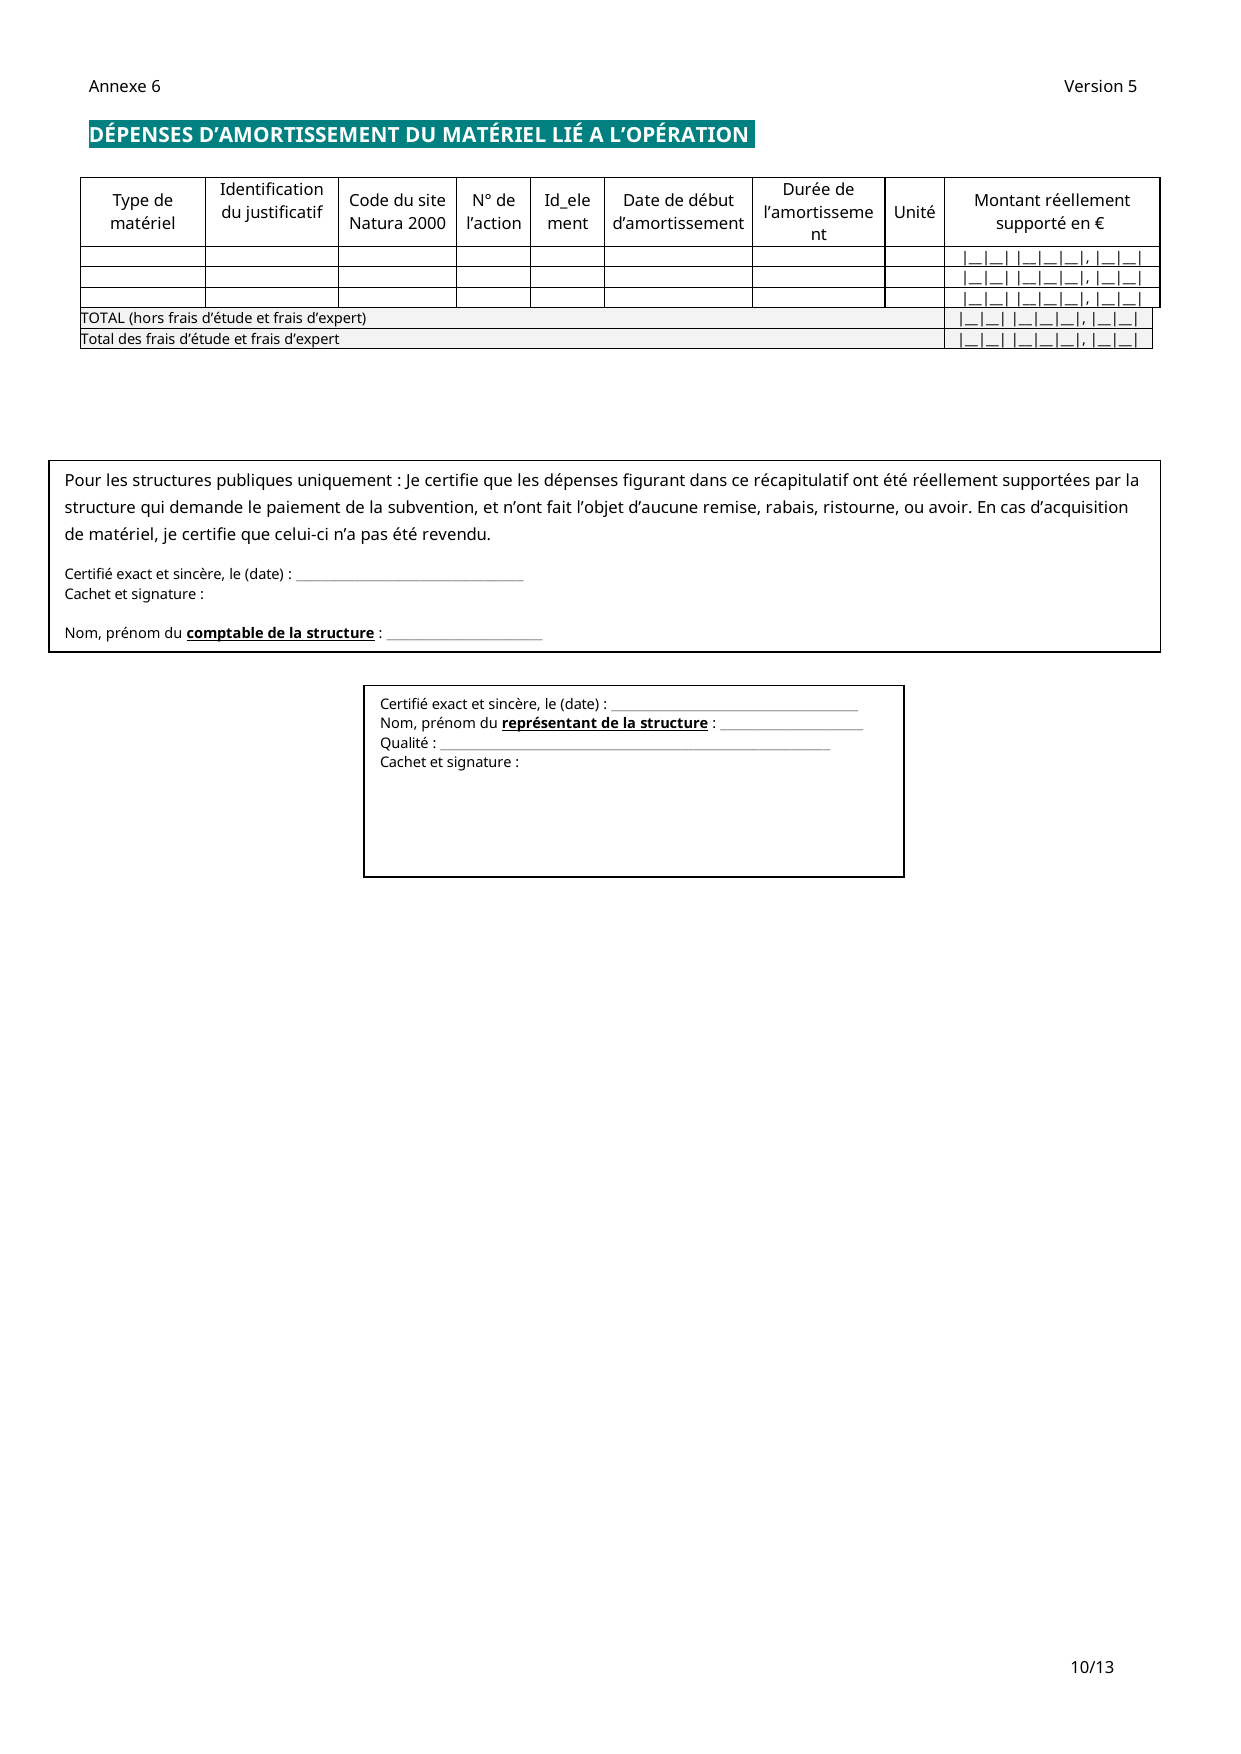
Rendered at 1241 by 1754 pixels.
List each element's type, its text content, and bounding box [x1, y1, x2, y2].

table_cell [206, 288, 338, 307]
table_cell [531, 288, 604, 307]
table_cell [605, 247, 752, 266]
table_cell [457, 247, 530, 266]
table_cell [206, 247, 338, 266]
text Pour les structures publiques uniquement : Je certifie que les dépenses figurant dans ce récapitulatif ont été réellement supportées par la structure qui demande le paiement de la subvention, et n’ont fait l’objet d’aucune remise, rabais, ristourne, ou avoir. En cas d’acquisition de matériel, je certifie que celui-ci n’a pas été revendu. [64, 469, 1144, 545]
table_cell |__|__| |__|__|__|, |__|__| [945, 308, 1152, 328]
table_cell [605, 267, 752, 287]
table_cell [753, 267, 884, 287]
text Cachet et signature : [380, 752, 888, 772]
table_header Type de matériel [81, 178, 205, 246]
text Nom, prénom du représentant de la structure : ______________________ [380, 713, 888, 733]
table_cell [457, 267, 530, 287]
table_cell [886, 247, 944, 266]
table_header Unité [886, 178, 944, 246]
text Cachet et signature : [64, 584, 1144, 603]
table_header Montant réellement supporté en € [945, 178, 1159, 246]
text Certifié exact et sincère, le (date) : ___________________________________ [64, 564, 1144, 584]
table_cell [1153, 328, 1160, 348]
table_cell [457, 288, 530, 307]
table_header N° de l’action [457, 178, 530, 246]
table_cell [339, 288, 456, 307]
table_header Date de début d’amortissement [605, 178, 752, 246]
table_header Id_element [531, 178, 604, 246]
table_cell [531, 267, 604, 287]
table_header Durée de l’amortissement [753, 178, 884, 246]
table_cell [753, 247, 884, 266]
table_cell |__|__| |__|__|__|, |__|__| [945, 288, 1159, 307]
text Certifié exact et sincère, le (date) : ______________________________________ [380, 694, 888, 713]
table_cell [531, 247, 604, 266]
table_cell [1153, 308, 1160, 328]
table_header Identification du justificatif [206, 178, 338, 246]
table_cell |__|__| |__|__|__|, |__|__| [945, 267, 1159, 287]
table_cell [339, 247, 456, 266]
table_cell [886, 267, 944, 287]
table_cell [605, 288, 752, 307]
table_cell |__|__| |__|__|__|, |__|__| [945, 247, 1159, 266]
table_cell Total des frais d’étude et frais d’expert [81, 329, 944, 348]
table_header Code du site Natura 2000 [339, 178, 456, 246]
table_cell [81, 267, 205, 287]
table_cell [886, 288, 944, 307]
text Nom, prénom du comptable de la structure : ________________________ [64, 623, 1144, 642]
table_cell [81, 247, 205, 266]
table_cell |__|__| |__|__|__|, |__|__| [945, 329, 1152, 348]
text Dépenses d’Amortissement du matériel lié a l’opération [89, 120, 1152, 148]
table_cell [81, 288, 205, 307]
table_cell [206, 267, 338, 287]
text Qualité : ____________________________________________________________ [380, 733, 888, 752]
table_cell [753, 288, 884, 307]
table_cell [339, 267, 456, 287]
table_cell TOTAL (hors frais d’étude et frais d’expert) [81, 308, 944, 328]
